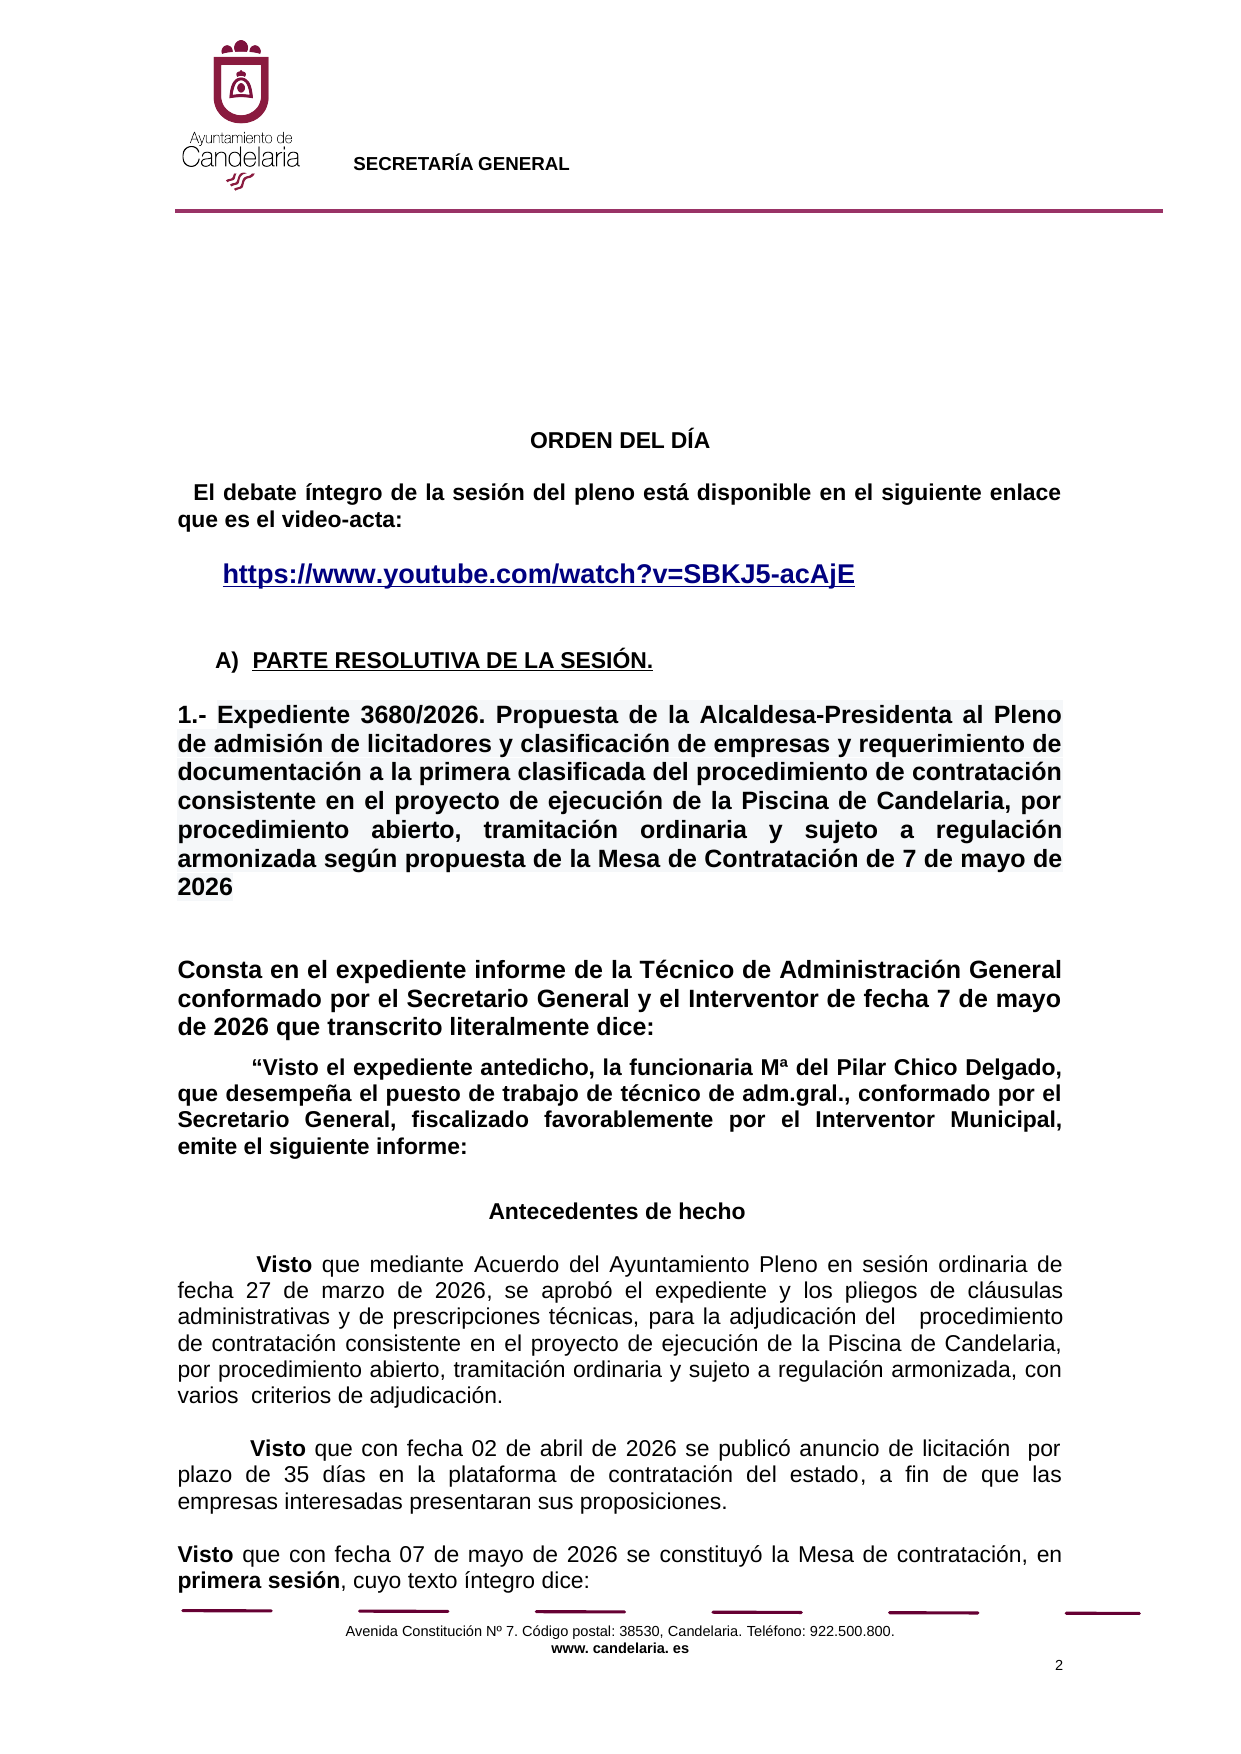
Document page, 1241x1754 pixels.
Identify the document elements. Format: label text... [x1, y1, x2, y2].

text Consta en el expediente informe de la Técnico de Administración General conformado por el Secretario General y el Interventor de fecha 7 de mayo de 2026 que transcrito literalmente dice: [177, 955, 1063, 1041]
text El debate íntegro de la sesión del pleno está disponible en el siguiente enlace que es el video-acta: [177, 479, 1063, 532]
text “Visto el expediente antedicho, la funcionaria Mª del Pilar Chico Delgado, que desempeña el puesto de trabajo de técnico de adm.gral., conformado por el Secretario General, fiscalizado favorablemente por el Interventor Municipal, emite el siguiente informe: [177, 1054, 1063, 1159]
text 1.- Expediente 3680/2026. Propuesta de la Alcaldesa-Presidenta al Pleno de admisión de licitadores y clasificación de empresas y requerimiento de documentación a la primera clasificada del procedimiento de contratación consistente en el proyecto de ejecución de la Piscina de Candelaria, por procedimiento abierto, tramitación ordinaria y sujeto a regulación armonizada según propuesta de la Mesa de Contratación de 7 de mayo de 2026 [177, 700, 1063, 901]
list PARTE RESOLUTIVA DE LA SESIÓN. [215, 647, 1063, 673]
text Visto que con fecha 02 de abril de 2026 se publicó anuncio de licitación por plazo de 35 días en la plataforma de contratación del estado, a fin de que las empresas interesadas presentaran sus proposiciones. [177, 1435, 1062, 1514]
text Antecedentes de hecho [177, 1198, 1063, 1224]
text ORDEN DEL DÍA [177, 427, 1063, 453]
text Visto que mediante Acuerdo del Ayuntamiento Pleno en sesión ordinaria de fecha 27 de marzo de 2026, se aprobó el expediente y los pliegos de cláusulas administrativas y de prescripciones técnicas, para la adjudicación del procedimiento de contratación consistente en el proyecto de ejecución de la Piscina de Candelaria, por procedimiento abierto, tramitación ordinaria y sujeto a regulación armonizada, con varios criterios de adjudicación. [177, 1251, 1063, 1409]
text https://www.youtube.com/watch?v=SBKJ5-acAjE [177, 558, 1063, 590]
text Visto que con fecha 07 de mayo de 2026 se constituyó la Mesa de contratación, en primera sesión, cuyo texto íntegro dice: [177, 1541, 1063, 1593]
